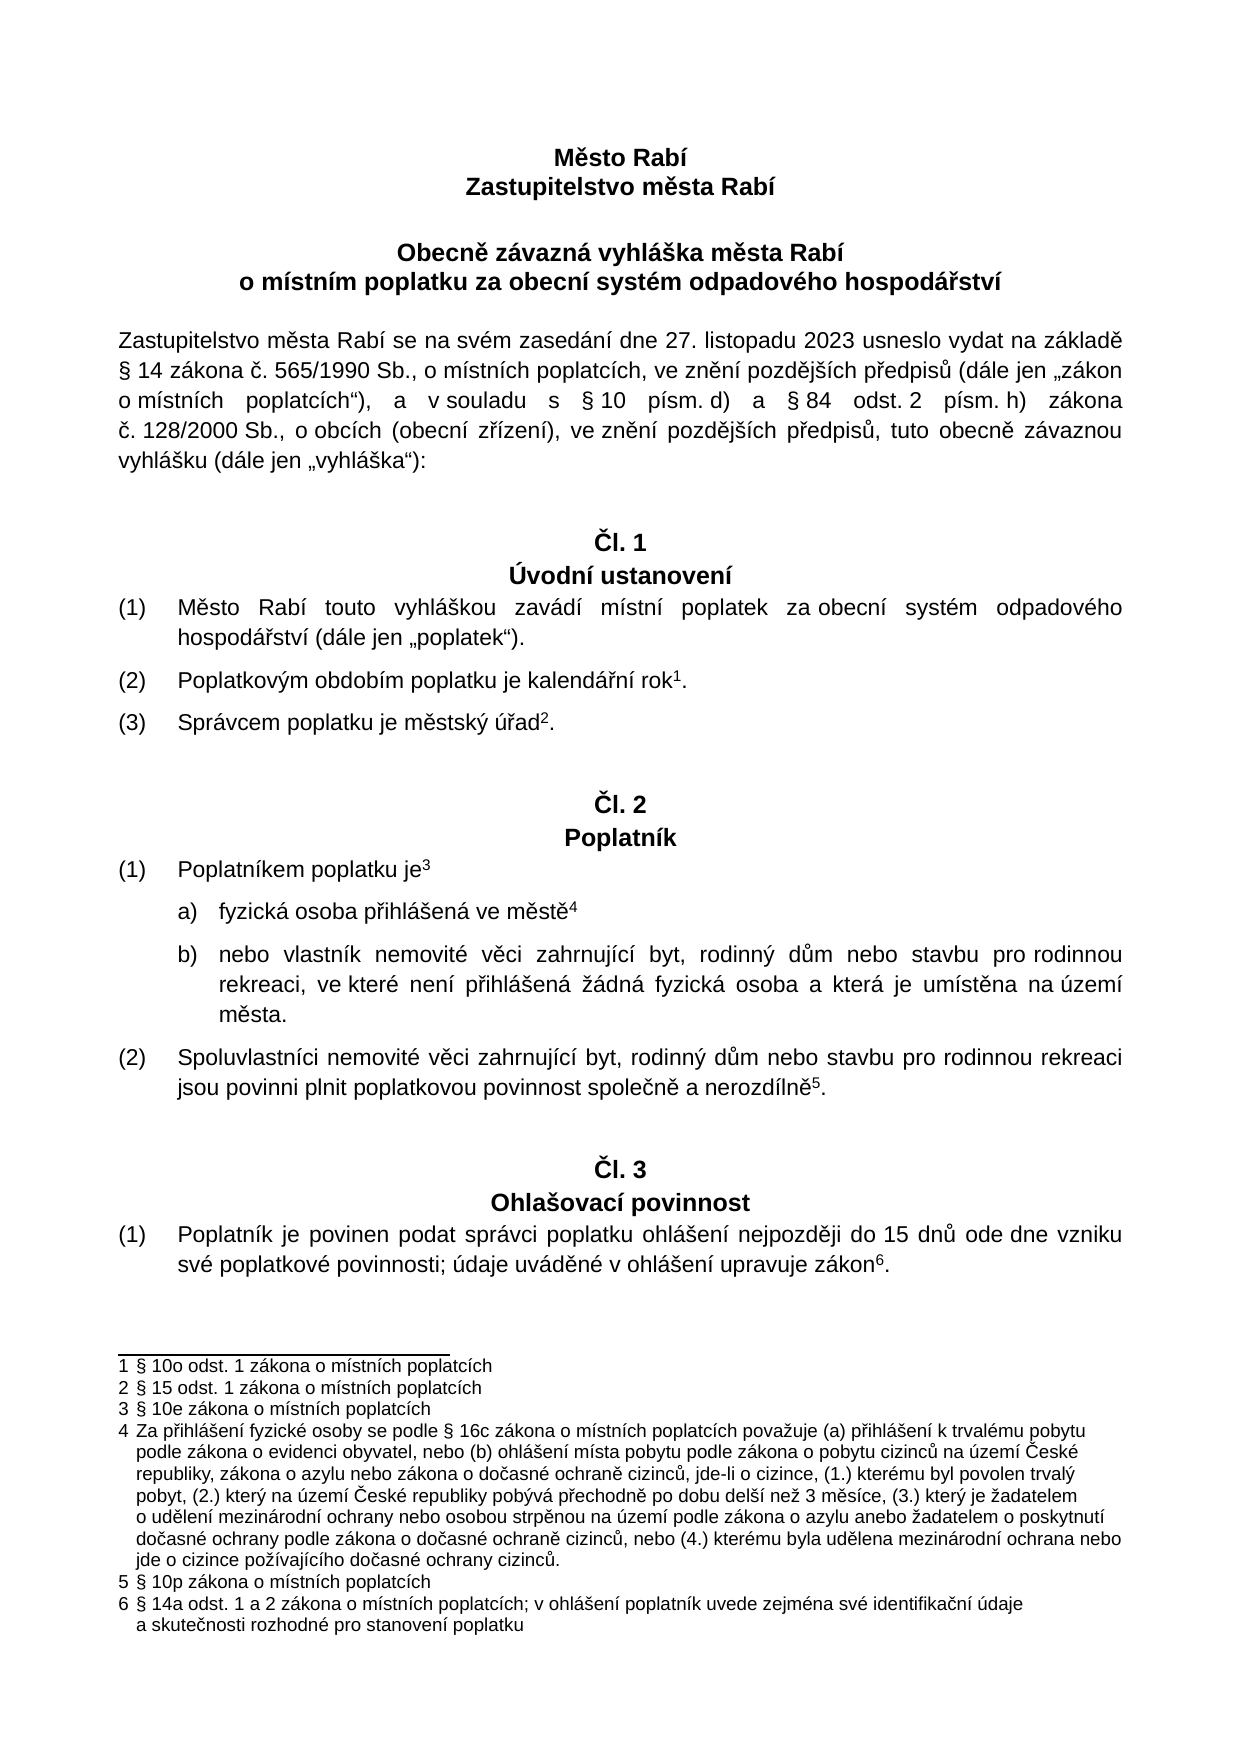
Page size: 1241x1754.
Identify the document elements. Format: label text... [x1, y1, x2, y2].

list Město Rabí touto vyhláškou zavádí místní poplatek za obecní systém odpadového hospodářství (dále jen „poplatek“). [118, 594, 1122, 650]
list Za přihlášení fyzické osoby se podle § 16c zákona o místních poplatcích považuje (a) přihlášení k trvalému pobytu podle zákona o evidenci obyvatel, nebo (b) ohlášení místa pobytu podle zákona o pobytu cizinců na území České republiky, zákona o azylu nebo zákona o dočasné ochraně cizinců, jde-li o cizince, (1.) kterému byl povolen trvalý pobyt, (2.) který na území České republiky pobývá přechodně po dobu delší než 3 měsíce, (3.) který je žadatelem o udělení mezinárodní ochrany nebo osobou strpěnou na území podle zákona o azylu anebo žadatelem o poskytnutí dočasné ochrany podle zákona o dočasné ochraně cizinců, nebo (4.) kterému byla udělena mezinárodní ochrana nebo jde o cizince požívajícího dočasné ochrany cizinců. [118, 1420, 1122, 1571]
subtitle Čl. 3 Ohlašovací povinnost [118, 1154, 1122, 1216]
list § 10p zákona o místních poplatcích [118, 1571, 1122, 1592]
subtitle Obecně závazná vyhláška města Rabí o místním poplatku za obecní systém odpadového hospodářství [118, 238, 1122, 295]
list Poplatníkem poplatku je [118, 856, 1122, 882]
text Zastupitelstvo města Rabí se na svém zasedání dne 27. listopadu 2023 usneslo vydat na základě § 14 zákona č. 565/1990 Sb., o místních poplatcích, ve znění pozdějších předpisů (dále jen „zákon o místních poplatcích“), a v souladu s § 10 písm. d) a § 84 odst. 2 písm. h) zákona č. 128/2000 Sb., o obcích (obecní zřízení), ve znění pozdějších předpisů, tuto obecně závaznou vyhlášku (dále jen „vyhláška“): [118, 327, 1122, 474]
subtitle Čl. 2 Poplatník [118, 789, 1122, 851]
list Poplatkovým obdobím poplatku je kalendářní rok. [118, 667, 1122, 693]
text Město Rabí Zastupitelstvo města Rabí [118, 143, 1122, 201]
list Správcem poplatku je městský úřad. [118, 709, 1122, 736]
list nebo vlastník nemovité věci zahrnující byt, rodinný dům nebo stavbu pro rodinnou rekreaci, ve které není přihlášená žádná fyzická osoba a která je umístěna na území města. [177, 941, 1122, 1028]
subtitle Čl. 1 Úvodní ustanovení [118, 528, 1122, 589]
list § 10e zákona o místních poplatcích [118, 1398, 1122, 1420]
list Spoluvlastníci nemovité věci zahrnující byt, rodinný dům nebo stavbu pro rodinnou rekreaci jsou povinni plnit poplatkovou povinnost společně a nerozdílně. [118, 1044, 1122, 1101]
list § 14a odst. 1 a 2 zákona o místních poplatcích; v ohlášení poplatník uvede zejména své identifikační údaje a skutečnosti rozhodné pro stanovení poplatku [118, 1592, 1122, 1635]
list § 10o odst. 1 zákona o místních poplatcích [118, 1355, 1122, 1377]
list Poplatník je povinen podat správci poplatku ohlášení nejpozději do 15 dnů ode dne vzniku své poplatkové povinnosti; údaje uváděné v ohlášení upravuje zákon. [118, 1221, 1122, 1277]
list fyzická osoba přihlášená ve městě [177, 898, 1122, 925]
list § 15 odst. 1 zákona o místních poplatcích [118, 1377, 1122, 1398]
